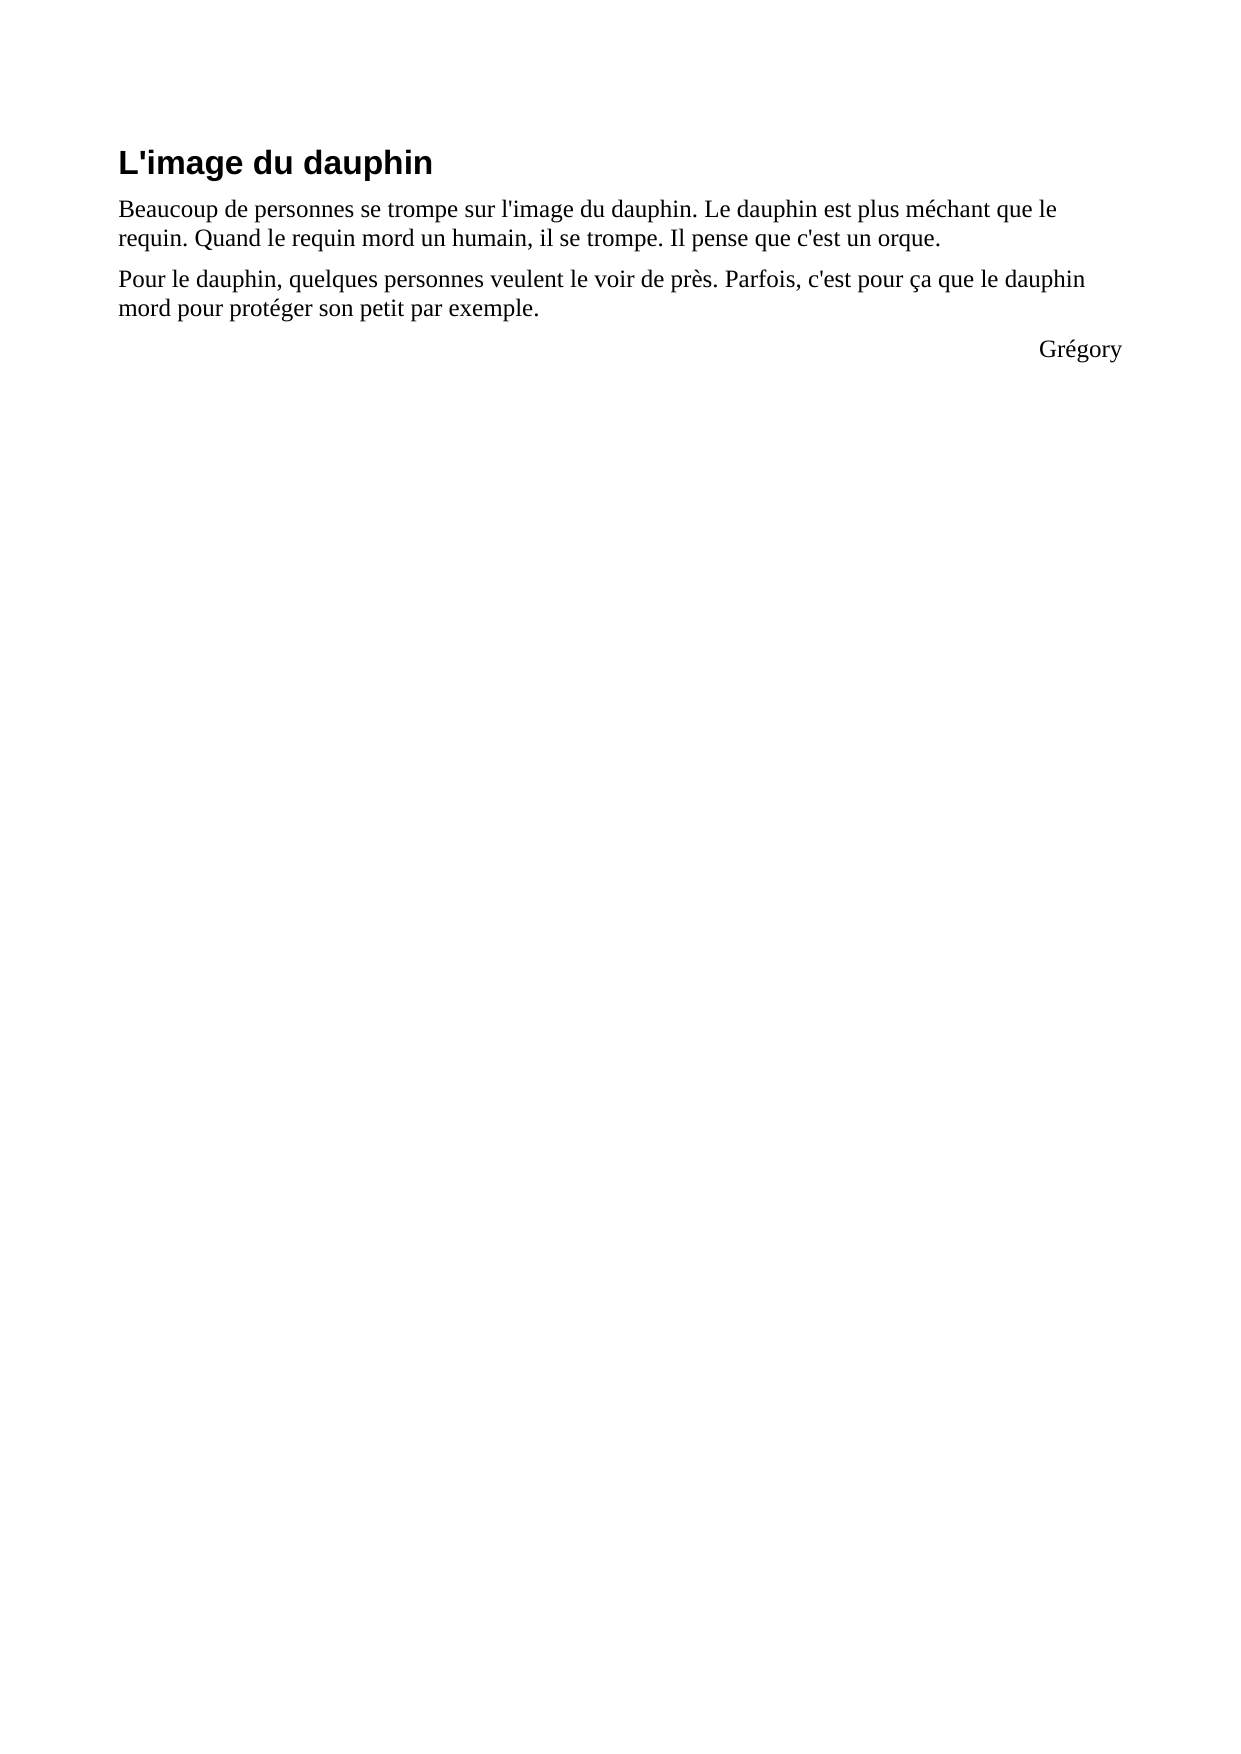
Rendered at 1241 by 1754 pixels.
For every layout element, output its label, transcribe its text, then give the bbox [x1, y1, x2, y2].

text Grégory [118, 334, 1122, 363]
subtitle L'image du dauphin [118, 143, 1122, 182]
text Pour le dauphin, quelques personnes veulent le voir de près. Parfois, c'est pour ça que le dauphin mord pour protéger son petit par exemple. [118, 264, 1122, 322]
text Beaucoup de personnes se trompe sur l'image du dauphin. Le dauphin est plus méchant que le requin. Quand le requin mord un humain, il se trompe. Il pense que c'est un orque. [118, 194, 1122, 252]
